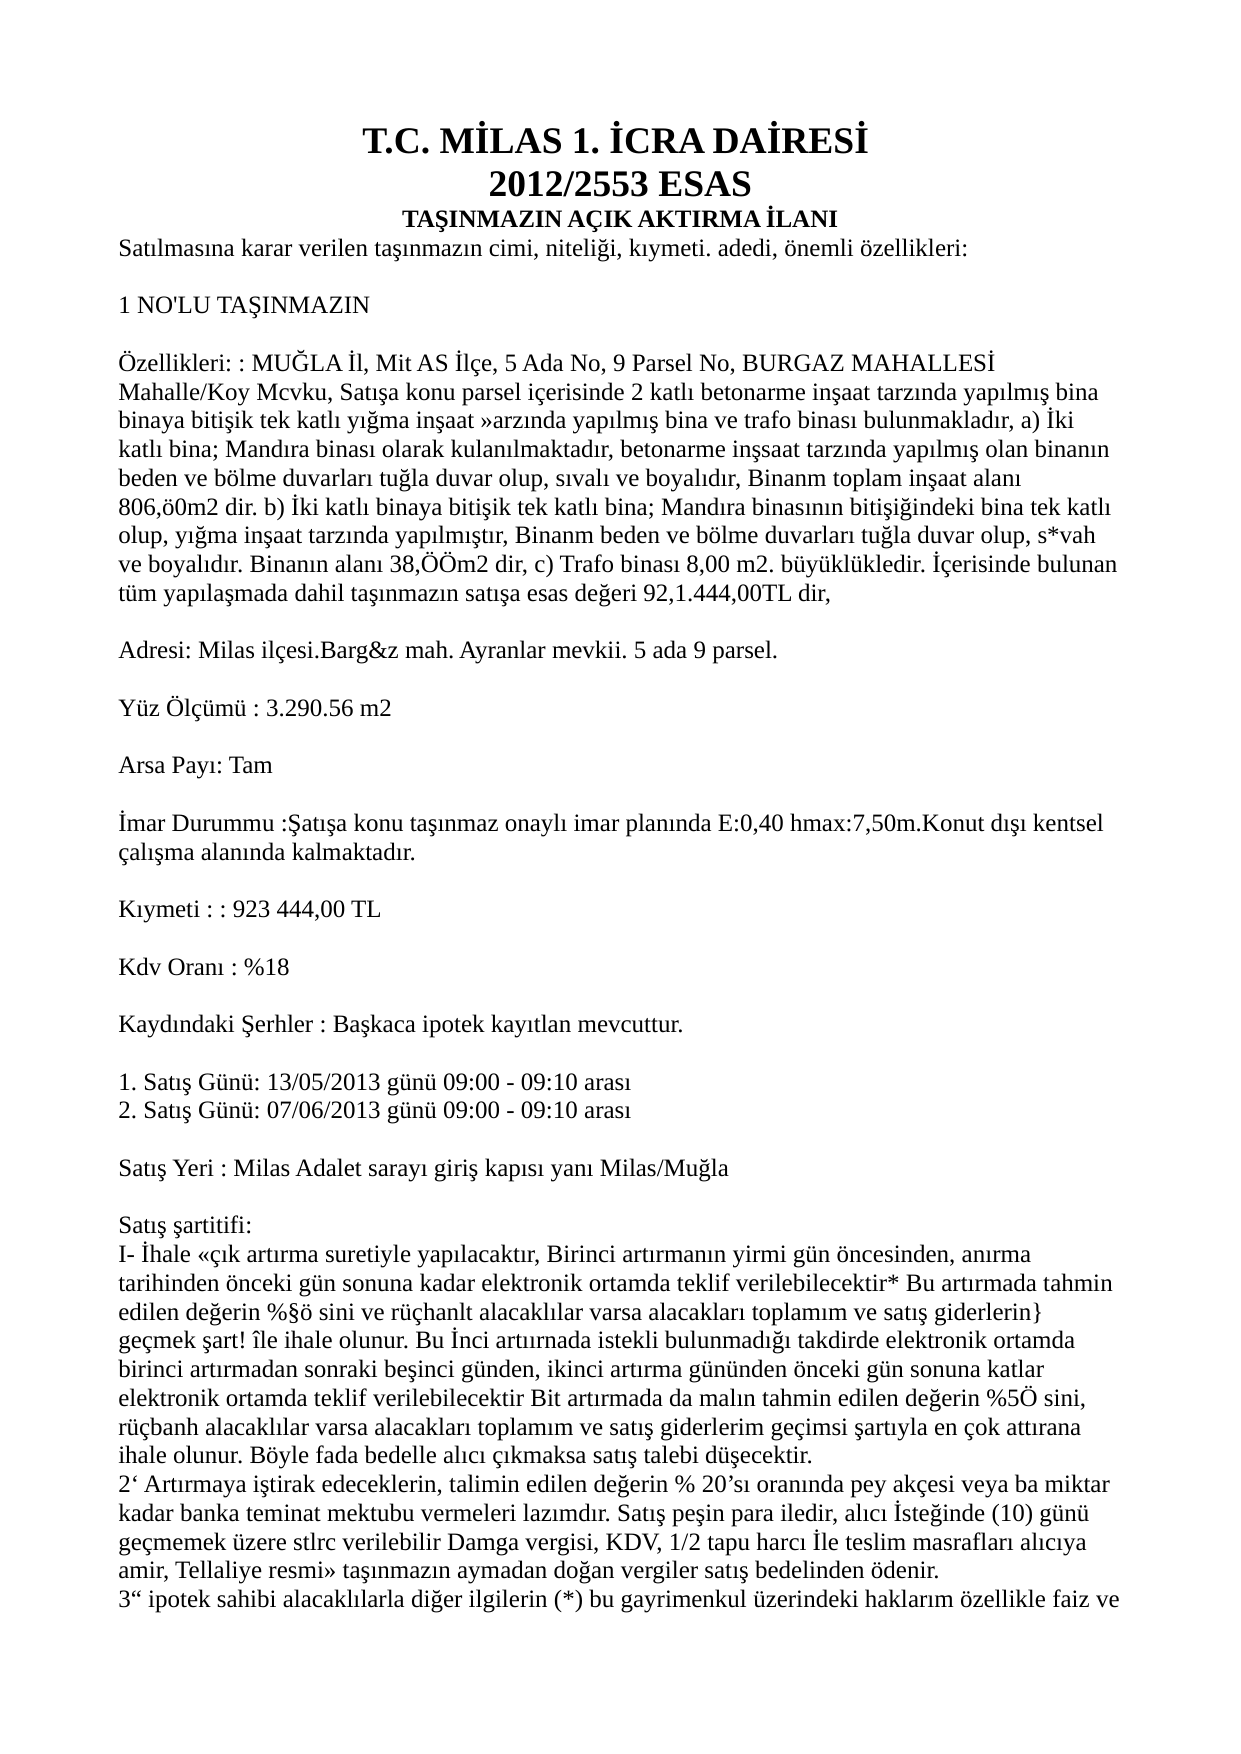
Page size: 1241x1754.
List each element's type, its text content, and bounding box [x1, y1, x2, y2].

text 2‘ Artırmaya iştirak edeceklerin, talimin edilen değerin % 20’sı oranında pey akçesi veya ba miktar kadar banka teminat mektubu vermeleri lazımdır. Satış peşin para iledir, alıcı İsteğinde (10) günü geçmemek üzere stlrc verilebilir Damga vergisi, KDV, 1/2 tapu harcı İle teslim masrafları alıcıya amir, Tellaliye resmi» taşınmazın aymadan doğan vergiler satış bedelinden ödenir. [118, 1469, 1122, 1584]
text 1 NO'LU TAŞINMAZIN [118, 291, 1122, 319]
text Kaydındaki Şerhler : Başkaca ipotek kayıtlan mevcuttur. [118, 1009, 1122, 1038]
text Özellikleri: : MUĞLA İl, Mit AS İlçe, 5 Ada No, 9 Parsel No, BURGAZ MAHALLESİ Mahalle/Koy Mcvku, Satışa konu parsel içerisinde 2 katlı betonarme inşaat tarzında yapılmış bina binaya bitişik tek katlı yığma inşaat »arzında yapılmış bina ve trafo binası bulunmakladır, a) İki katlı bina; Mandıra binası olarak kulanılmaktadır, betonarme inşsaat tarzında yapılmış olan binanın beden ve bölme duvarları tuğla duvar olup, sıvalı ve boyalıdır, Binanm toplam inşaat alanı 806,ö0m2 dir. b) İki katlı binaya bitişik tek katlı bina; Mandıra binasının bitişiğindeki bina tek katlı olup, yığma inşaat tarzında yapılmıştır, Binanm beden ve bölme duvarları tuğla duvar olup, s*vah ve boyalıdır. Binanın alanı 38,ÖÖm2 dir, c) Trafo binası 8,00 m2. büyüklükledir. İçerisinde bulunan tüm yapılaşmada dahil taşınmazın satışa esas değeri 92,1.444,00TL dir, [118, 348, 1122, 607]
text Satış şartitifi: [118, 1211, 1122, 1239]
text Yüz Ölçümü : 3.290.56 m2 [118, 693, 1122, 722]
text Kıymeti : : 923 444,00 TL [118, 894, 1122, 923]
text Kdv Oranı : %18 [118, 952, 1122, 981]
text T.C. MİLAS 1. İCRA DAİRESİ [118, 118, 1122, 161]
text 2. Satış Günü: 07/06/2013 günü 09:00 - 09:10 arası [118, 1096, 1122, 1124]
text 2012/2553 ESAS [118, 161, 1122, 204]
text Satış Yeri : Milas Adalet sarayı giriş kapısı yanı Milas/Muğla [118, 1153, 1122, 1182]
text I- İhale «çık artırma suretiyle yapılacaktır, Birinci artırmanın yirmi gün öncesinden, anırma tarihinden önceki gün sonuna kadar elektronik ortamda teklif verilebilecektir* Bu artırmada tahmin edilen değerin %§ö sini ve rüçhanlt alacaklılar varsa alacakları toplamım ve satış giderlerin} geçmek şart! île ihale olunur. Bu İnci artıırnada istekli bulunmadığı takdirde elektronik ortamda birinci artırmadan sonraki beşinci günden, ikinci artırma gününden önceki gün sonuna katlar elektronik ortamda teklif verilebilecektir Bit artırmada da malın tahmin edilen değerin %5Ö sini, rüçbanh alacaklılar varsa alacakları toplamım ve satış giderlerim geçimsi şartıyla en çok attırana ihale olunur. Böyle fada bedelle alıcı çıkmaksa satış talebi düşecektir. [118, 1239, 1122, 1469]
text Adresi: Milas ilçesi.Barg&z mah. Ayranlar mevkii. 5 ada 9 parsel. [118, 636, 1122, 664]
text 3“ ipotek sahibi alacaklılarla diğer ilgilerin (*) bu gayrimenkul üzerindeki haklarım özellikle faiz ve [118, 1584, 1122, 1613]
text 1. Satış Günü: 13/05/2013 günü 09:00 - 09:10 arası [118, 1067, 1122, 1096]
text Arsa Payı: Tam [118, 751, 1122, 779]
text TAŞINMAZIN AÇIK AKTIRMA İLANI [118, 204, 1122, 233]
text Satılmasına karar verilen taşınmazın cimi, niteliği, kıymeti. adedi, önemli özellikleri: [118, 233, 1122, 262]
text İmar Durummu :Şatışa konu taşınmaz onaylı imar planında E:0,40 hmax:7,50m.Konut dışı kentsel çalışma alanında kalmaktadır. [118, 808, 1122, 866]
